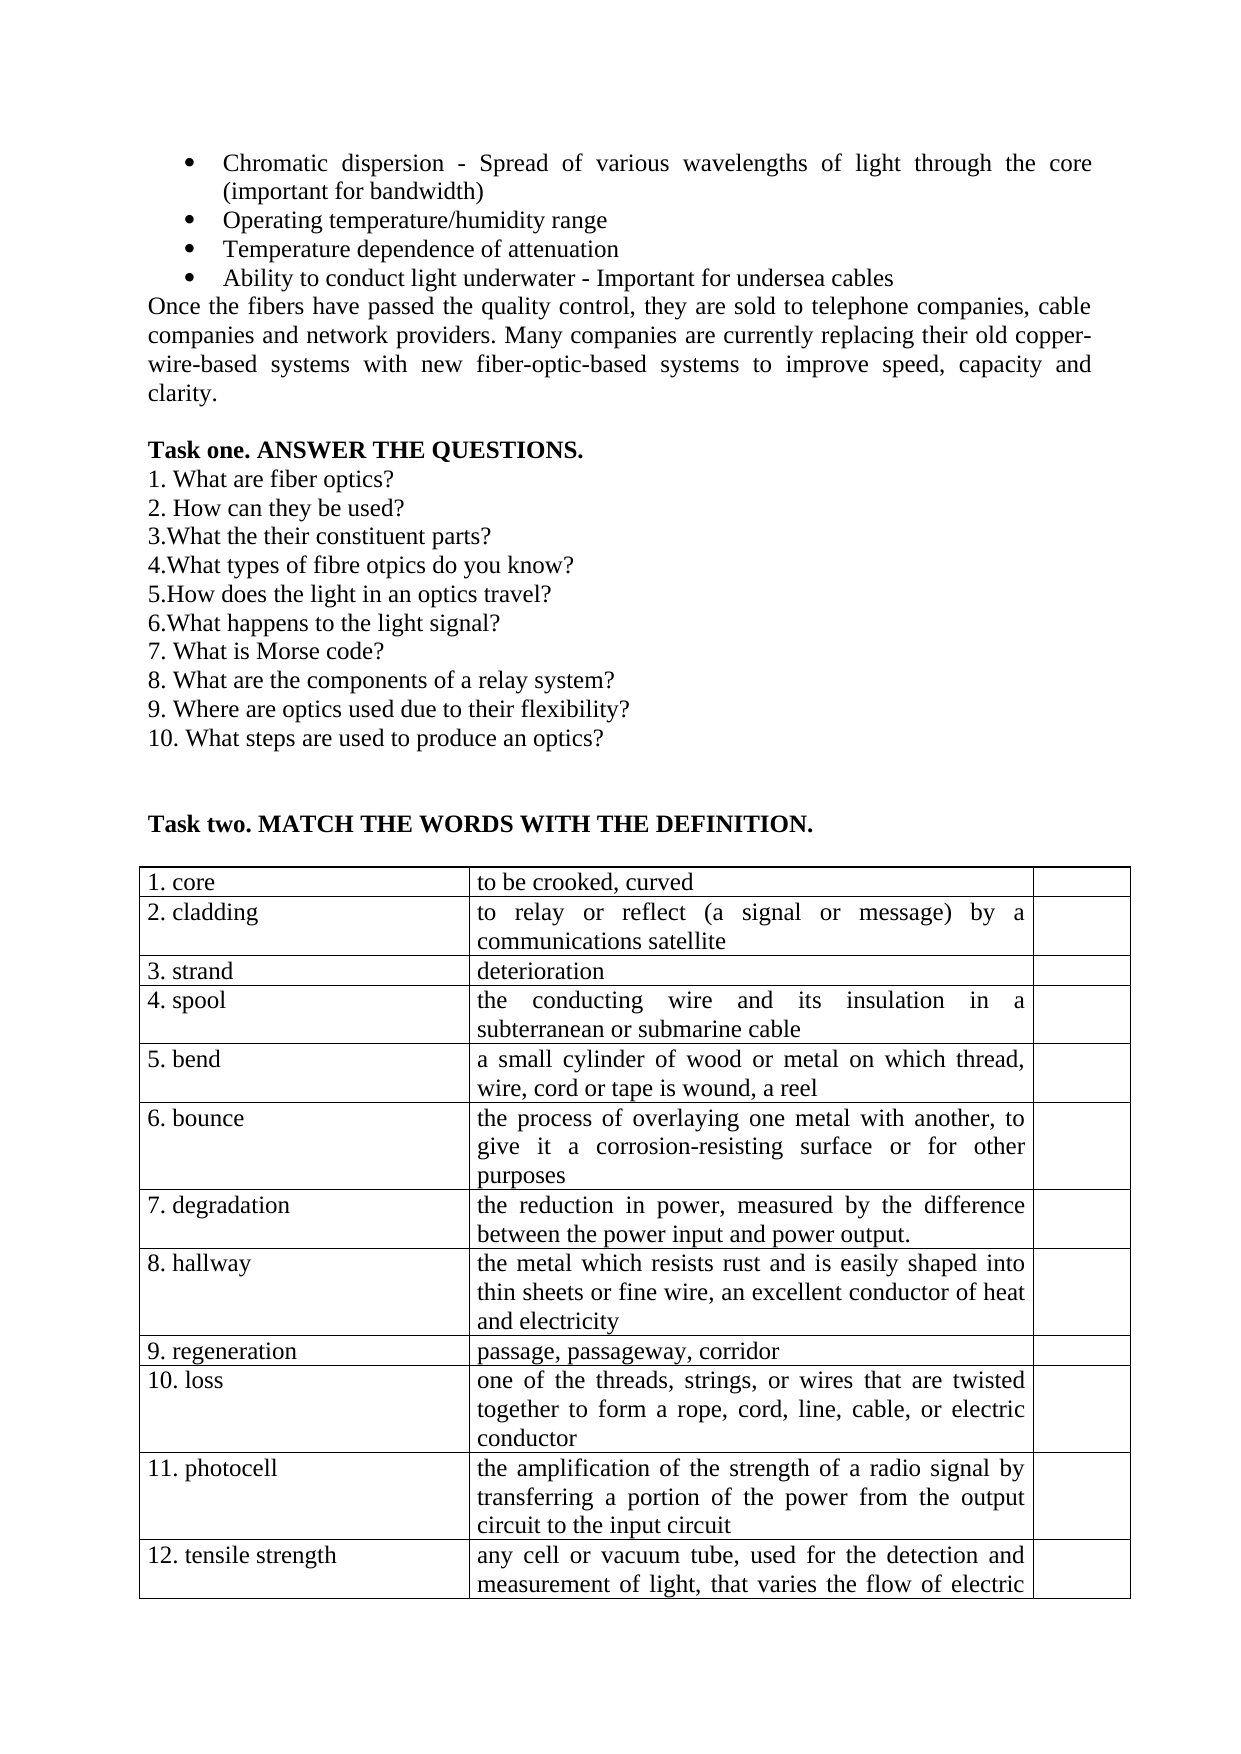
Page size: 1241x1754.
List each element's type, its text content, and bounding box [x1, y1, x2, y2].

table_cell [1034, 1249, 1130, 1335]
text 3.What the their constituent parts? [148, 521, 1093, 550]
text 1. What are fiber optics? [148, 464, 1093, 493]
table_cell [1034, 1366, 1130, 1452]
table_cell [1034, 1453, 1130, 1539]
table_cell 8. hallway [140, 1249, 469, 1335]
table_cell 9. regeneration [140, 1336, 469, 1364]
table_cell 4. spool [140, 986, 469, 1043]
table_cell the metal which resists rust and is easily shaped into thin sheets or fine wire, an excellent conductor of heat and electricity [470, 1249, 1033, 1335]
table_cell passage, passageway, corridor [470, 1336, 1033, 1364]
table_cell 11. photocell [140, 1453, 469, 1539]
text 9. Where are optics used due to their flexibility? [148, 694, 1093, 723]
table_cell one of the threads, strings, or wires that are twisted together to form a rope, cord, line, cable, or electric conductor [470, 1366, 1033, 1452]
table_header 1. core [140, 868, 469, 896]
table_cell [1034, 1103, 1130, 1189]
table_cell [1034, 1190, 1130, 1247]
list Ability to conduct light underwater - Important for undersea cables [185, 263, 1093, 291]
table_cell 7. degradation [140, 1190, 469, 1247]
list Chromatic dispersion - Spread of various wavelengths of light through the core (important for bandwidth) [185, 148, 1093, 205]
list Operating temperature/humidity range [185, 205, 1093, 234]
table_cell 2. cladding [140, 897, 469, 955]
table_cell the amplification of the strength of a radio signal by transferring a portion of the power from the output circuit to the input circuit [470, 1453, 1033, 1539]
table_cell a small cylinder of wood or metal on which thread, wire, cord or tape is wound, a reel [470, 1044, 1033, 1102]
text 10. What steps are used to produce an optics? [148, 723, 1093, 751]
table_cell [1034, 1540, 1130, 1598]
text Task two. MATCH THE WORDS WITH THE DEFINITION. [148, 809, 1093, 838]
table_cell any cell or vacuum tube, used for the detection and measurement of light, that varies the flow of electric [470, 1540, 1033, 1598]
table_header [1034, 868, 1130, 896]
table_cell [1034, 1336, 1130, 1364]
table_cell to relay or reflect (a signal or message) by a communications satellite [470, 897, 1033, 955]
text 2. How can they be used? [148, 493, 1093, 521]
table_header to be crooked, curved [470, 868, 1033, 896]
table_cell the reduction in power, measured by the difference between the power input and power output. [470, 1190, 1033, 1247]
text 7. What is Morse code? [148, 636, 1093, 665]
text 6.What happens to the light signal? [148, 608, 1093, 636]
text 5.How does the light in an optics travel? [148, 579, 1093, 608]
table_cell deterioration [470, 956, 1033, 984]
table_cell 3. strand [140, 956, 469, 984]
list Temperature dependence of attenuation [185, 234, 1093, 263]
table_cell [1034, 986, 1130, 1043]
text Task one. ANSWER THE QUESTIONS. [148, 435, 1093, 464]
text Once the fibers have passed the quality control, they are sold to telephone companies, cable companies and network providers. Many companies are currently replacing their old copper-wire-based systems with new fiber-optic-based systems to improve speed, capacity and clarity. [148, 291, 1093, 406]
table_cell 6. bounce [140, 1103, 469, 1189]
table_cell 5. bend [140, 1044, 469, 1102]
table_cell [1034, 1044, 1130, 1102]
table_cell the conducting wire and its insulation in a subterranean or submarine cable [470, 986, 1033, 1043]
table_cell the process of overlaying one metal with another, to give it a corrosion-resisting surface or for other purposes [470, 1103, 1033, 1189]
table_cell [1034, 897, 1130, 955]
table_cell 12. tensile strength [140, 1540, 469, 1598]
text 4.What types of fibre otpics do you know? [148, 550, 1093, 579]
text 8. What are the components of a relay system? [148, 665, 1093, 694]
table_cell [1034, 956, 1130, 984]
table_cell 10. loss [140, 1366, 469, 1452]
